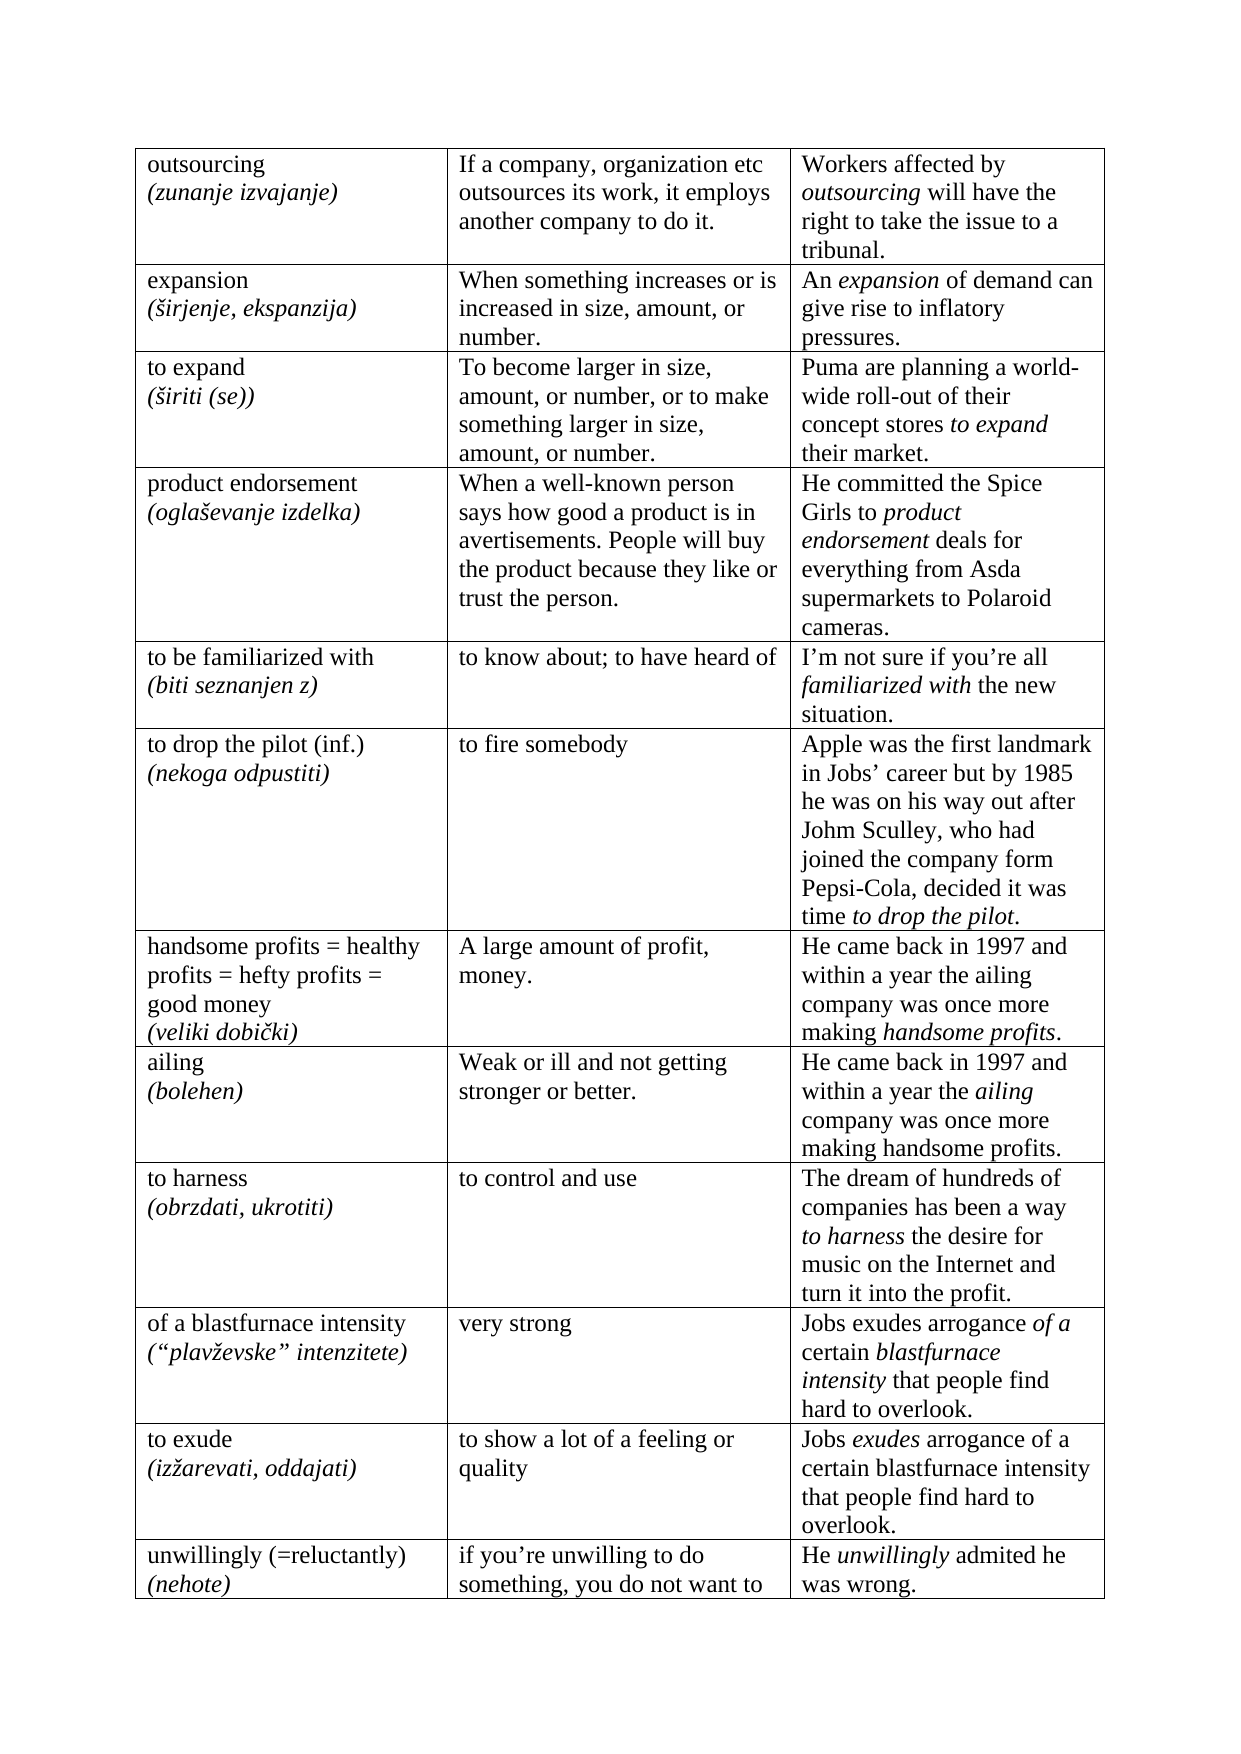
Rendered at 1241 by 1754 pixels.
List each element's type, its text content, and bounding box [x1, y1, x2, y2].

table_cell If a company, organization etc outsources its work, it employs another company to do it. [448, 149, 790, 264]
table_cell Apple was the first landmark in Jobs’ career but by 1985 he was on his way out after Johm Sculley, who had joined the company form Pepsi-Cola, decided it was time to drop the pilot. [791, 729, 1104, 930]
table_cell Workers affected by outsourcing will have the right to take the issue to a tribunal. [791, 149, 1104, 264]
table_cell An expansion of demand can give rise to inflatory pressures. [791, 265, 1104, 351]
table_cell ailing (bolehen) [136, 1047, 447, 1162]
table_cell very strong [448, 1308, 790, 1423]
table_cell product endorsement (oglaševanje izdelka) [136, 468, 447, 641]
table_cell to fire somebody [448, 729, 790, 930]
table_cell When a well-known person says how good a product is in avertisements. People will buy the product because they like or trust the person. [448, 468, 790, 641]
table_cell to expand (širiti (se)) [136, 352, 447, 467]
table_cell Jobs exudes arrogance of a certain blastfurnace intensity that people find hard to overlook. [791, 1424, 1104, 1539]
table_cell to know about; to have heard of [448, 642, 790, 728]
table_cell to be familiarized with (biti seznanjen z) [136, 642, 447, 728]
table_cell to exude (izžarevati, oddajati) [136, 1424, 447, 1539]
table_cell To become larger in size, amount, or number, or to make something larger in size, amount, or number. [448, 352, 790, 467]
table_cell The dream of hundreds of companies has been a way to harness the desire for music on the Internet and turn it into the profit. [791, 1163, 1104, 1307]
table_cell He committed the Spice Girls to product endorsement deals for everything from Asda supermarkets to Polaroid cameras. [791, 468, 1104, 641]
table_cell Puma are planning a world-wide roll-out of their concept stores to expand their market. [791, 352, 1104, 467]
table_cell if you’re unwilling to do something, you do not want to [448, 1540, 790, 1598]
table_cell When something increases or is increased in size, amount, or number. [448, 265, 790, 351]
table_cell unwillingly (=reluctantly) (nehote) [136, 1540, 447, 1598]
table_cell I’m not sure if you’re all familiarized with the new situation. [791, 642, 1104, 728]
table_cell to control and use [448, 1163, 790, 1307]
table_cell Jobs exudes arrogance of a certain blastfurnace intensity that people find hard to overlook. [791, 1308, 1104, 1423]
table_cell to drop the pilot (inf.) (nekoga odpustiti) [136, 729, 447, 930]
table_cell handsome profits = healthy profits = hefty profits = good money (veliki dobički) [136, 931, 447, 1046]
table_cell He came back in 1997 and within a year the ailing company was once more making handsome profits. [791, 1047, 1104, 1162]
table_cell A large amount of profit, money. [448, 931, 790, 1046]
table_cell He unwillingly admited he was wrong. [791, 1540, 1104, 1598]
table_cell He came back in 1997 and within a year the ailing company was once more making handsome profits. [791, 931, 1104, 1046]
table_cell expansion (širjenje, ekspanzija) [136, 265, 447, 351]
table_cell to harness (obrzdati, ukrotiti) [136, 1163, 447, 1307]
table_cell Weak or ill and not getting stronger or better. [448, 1047, 790, 1162]
table_cell of a blastfurnace intensity (“plavževske” intenzitete) [136, 1308, 447, 1423]
table_cell to show a lot of a feeling or quality [448, 1424, 790, 1539]
table_cell outsourcing (zunanje izvajanje) [136, 149, 447, 264]
